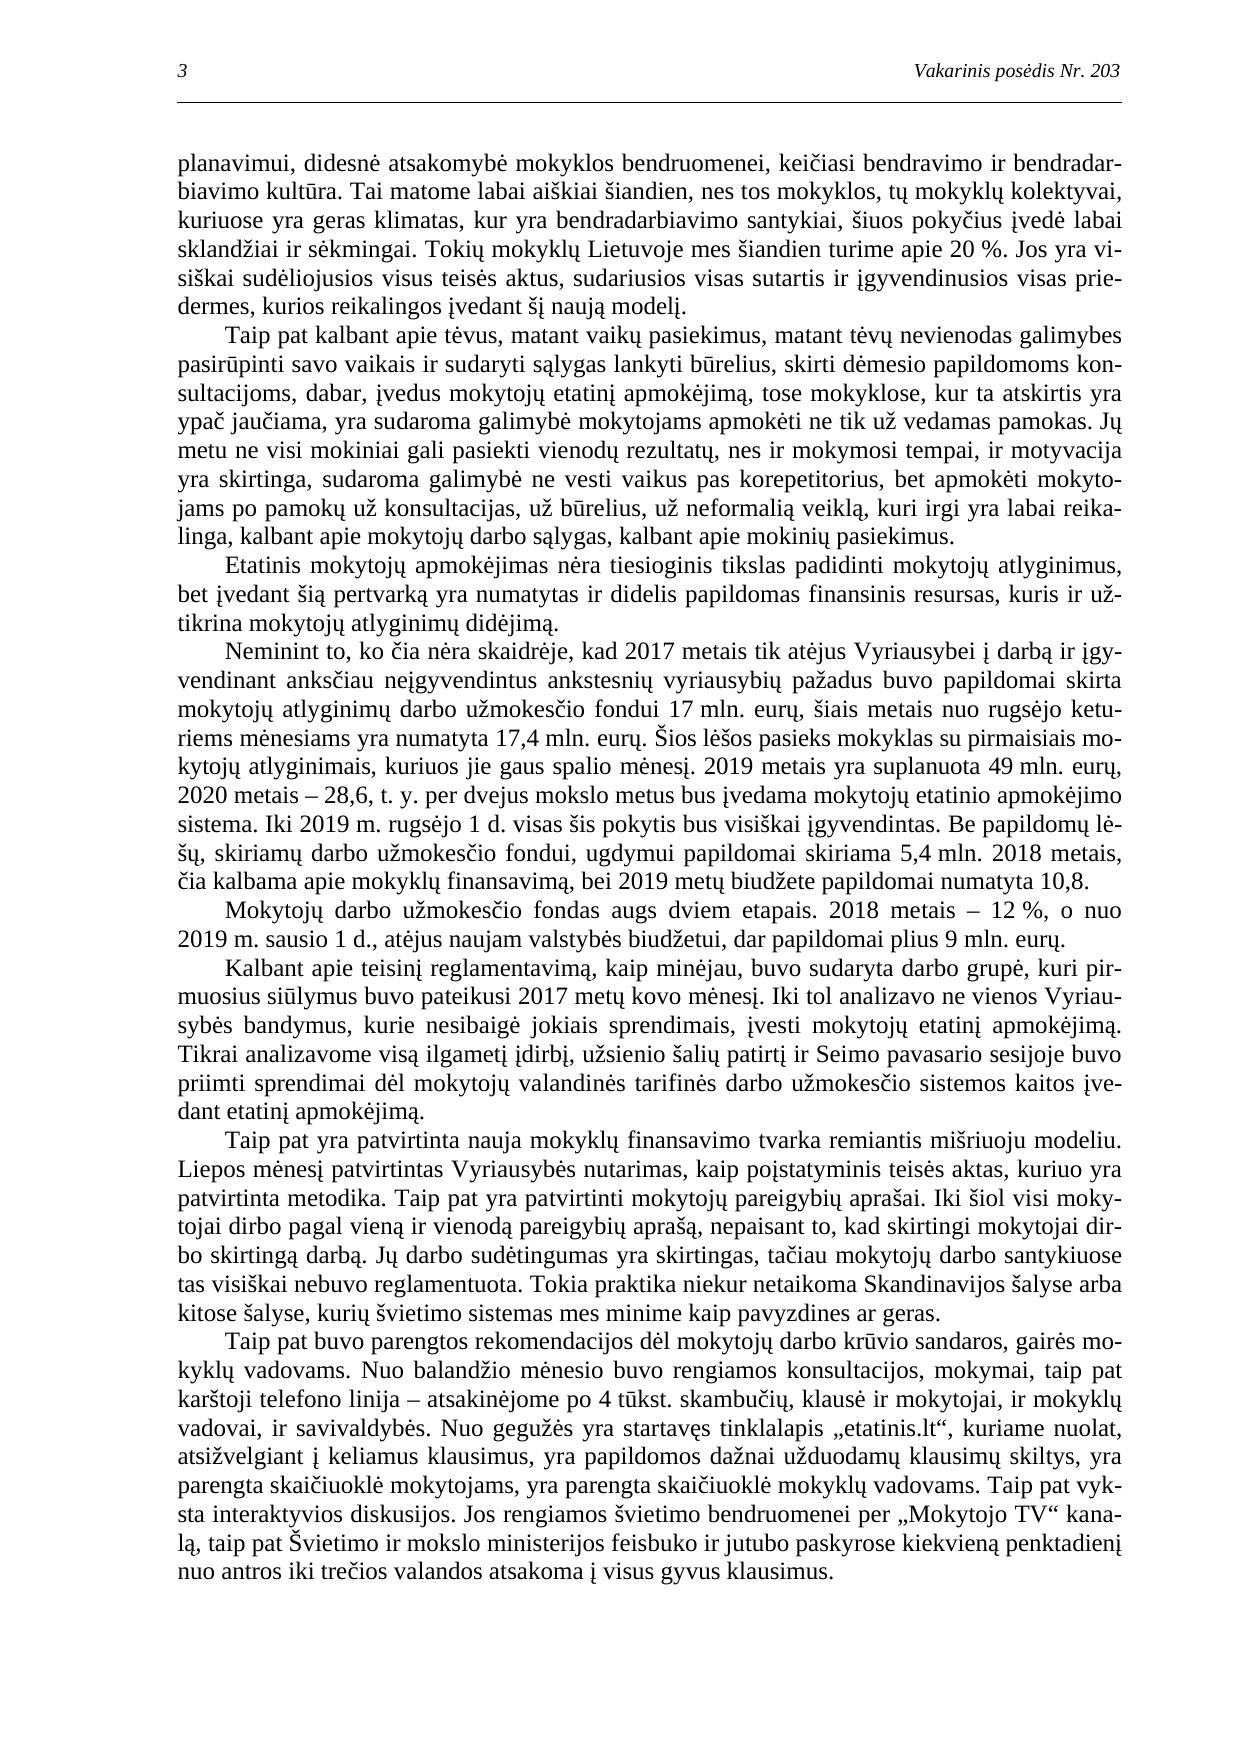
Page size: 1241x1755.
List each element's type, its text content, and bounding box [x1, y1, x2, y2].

text Ne­mi­nint to, ko čia nė­ra skaid­rė­je, kad 2017 me­tais tik at­ėjus Vy­riau­sy­bei į dar­bą ir įgy­ven­di­nant anks­čiau ne­įgy­ven­din­tus anks­tes­nių vy­riau­sy­bių pa­ža­dus bu­vo pa­pil­do­mai skir­ta mo­ky­to­jų at­ly­gi­ni­mų dar­bo už­mo­kes­čio fon­dui 17 mln. eu­rų, šiais me­tais nuo rug­sė­jo ke­tu­riems mė­ne­siams yra nu­ma­ty­ta 17,4 mln. eu­rų. Šios lė­šos pa­sieks mo­kyk­las su pir­mai­siais mo­ky­to­jų at­ly­gi­ni­mais, ku­riuos jie gaus spa­lio mė­ne­sį. 2019 me­tais yra su­pla­nuo­ta 49 mln. eu­rų, 2020 me­tais – 28,6, t. y. per dve­jus moks­lo me­tus bus įve­da­ma mo­ky­to­jų eta­ti­nio ap­mo­kė­ji­mo sis­te­ma. Iki 2019 m. rug­sė­jo 1 d. vi­sas šis po­ky­tis bus vi­siš­kai įgy­ven­din­tas. Be pa­pil­do­mų lė­šų, ski­ria­mų dar­bo už­mo­kes­čio fon­dui, ug­dy­mui pa­pil­do­mai ski­ria­ma 5,4 mln. 2018 me­tais, čia kal­ba­ma apie mo­kyk­lų fi­nan­sa­vi­mą, bei 2019 me­tų biu­dže­te pa­pil­do­mai nu­ma­ty­ta 10,8. [177, 636, 1122, 895]
text Mo­ky­to­jų dar­bo už­mo­kes­čio fon­das augs dviem eta­pais. 2018 me­tais – 12 %, o nuo 2019 m. sau­sio 1 d., at­ėjus nau­jam vals­ty­bės biu­dže­tui, dar pa­pil­do­mai plius 9 mln. eu­rų. [177, 895, 1122, 953]
text Taip pat yra pa­tvir­tin­ta nau­ja mo­kyk­lų fi­nan­sa­vi­mo tvar­ka re­mian­tis miš­riuo­ju mo­de­liu. Lie­pos mė­ne­sį pa­tvir­tin­tas Vy­riau­sy­bės nu­ta­ri­mas, kaip po­įsta­ty­mi­nis tei­sės ak­tas, ku­riuo yra pa­tvir­tin­ta me­to­di­ka. Taip pat yra pa­tvir­tin­ti mo­ky­to­jų pa­rei­gy­bių ap­ra­šai. Iki šiol vi­si mo­ky­to­jai dir­bo pa­gal vie­ną ir vie­no­dą pa­rei­gy­bių ap­ra­šą, ne­pai­sant to, kad skir­tin­gi mo­ky­to­jai dir­bo skir­tin­gą dar­bą. Jų dar­bo su­dė­tin­gu­mas yra skir­tin­gas, ta­čiau mo­ky­to­jų dar­bo san­ty­kiuo­se tas vi­siš­kai ne­bu­vo reg­la­men­tuo­ta. To­kia prak­ti­ka nie­kur ne­tai­ko­ma Skan­di­na­vi­jos ša­ly­se ar­ba ki­to­se ša­ly­se, ku­rių švie­ti­mo sis­te­mas mes mi­ni­me kaip pa­vyz­di­nes ar ge­ras. [177, 1125, 1122, 1326]
text Taip pat bu­vo pa­reng­tos re­ko­men­da­ci­jos dėl mo­ky­to­jų dar­bo krū­vio san­da­ros, gai­rės mo­kyk­lų va­do­vams. Nuo ba­lan­džio mė­ne­sio bu­vo ren­gia­mos kon­sul­ta­ci­jos, mo­ky­mai, taip pat karš­to­ji te­le­fo­no li­ni­ja – at­sa­ki­nė­jo­me po 4 tūkst. skam­bu­čių, klau­sė ir mo­ky­to­jai, ir mo­kyk­lų va­do­vai, ir sa­vi­val­dy­bės. Nuo ge­gu­žės yra star­ta­vęs tin­kla­la­pis „eta­ti­nis.lt“, ku­ria­me nuo­lat, at­si­žvel­giant į ke­lia­mus klau­si­mus, yra pa­pil­do­mos daž­nai už­duo­da­mų klau­si­mų skil­tys, yra pa­reng­ta skai­čiuok­lė mo­ky­to­jams, yra pa­reng­ta skai­čiuok­lė mo­kyk­lų va­do­vams. Taip pat vyk­s­ta in­te­rak­ty­vios dis­ku­si­jos. Jos ren­gia­mos švie­ti­mo ben­druo­me­nei per „Mo­ky­to­jo TV“ ka­na­lą, taip pat Švie­ti­mo ir moks­lo mi­nis­te­ri­jos feis­bu­ko ir ju­tu­bo pa­sky­ro­se kiek­vie­ną penk­ta­die­nį nuo ant­ros iki tre­čios va­lan­dos at­sa­ko­ma į vi­sus gy­vus klau­si­mus. [177, 1326, 1122, 1585]
text Taip pat kal­bant apie tė­vus, ma­tant vai­kų pa­sie­ki­mus, ma­tant tė­vų ne­vie­no­das ga­li­my­bes pa­si­rū­pin­ti sa­vo vai­kais ir su­da­ry­ti są­ly­gas lan­ky­ti bū­re­lius, skir­ti dė­me­sio pa­pil­do­moms kon­sul­ta­ci­joms, da­bar, įve­dus mo­ky­to­jų eta­ti­nį ap­mo­kė­ji­mą, to­se mo­kyk­lo­se, kur ta at­skir­tis yra ypač jau­čia­ma, yra su­da­ro­ma ga­li­my­bė mo­ky­to­jams ap­mo­kė­ti ne tik už ve­da­mas pa­mo­kas. Jų me­tu ne vi­si mo­ki­niai ga­li pa­siek­ti vie­no­dų re­zul­ta­tų, nes ir mo­ky­mo­si tem­pai, ir mo­ty­va­ci­ja yra skir­tin­ga, su­da­ro­ma ga­li­my­bė ne ves­ti vai­kus pas ko­re­pe­ti­to­rius, bet ap­mo­kė­ti mo­ky­to­jams po pa­mo­kų už kon­sul­ta­ci­jas, už bū­re­lius, už ne­for­ma­lią veik­lą, ku­ri ir­gi yra la­bai rei­ka­lin­ga, kal­bant apie mo­ky­to­jų dar­bo są­ly­gas, kal­bant apie mo­ki­nių pa­sie­ki­mus. [177, 320, 1122, 550]
text Kal­bant apie tei­si­nį reg­la­men­ta­vi­mą, kaip mi­nė­jau, bu­vo su­da­ry­ta dar­bo gru­pė, ku­ri pir­muo­sius siū­ly­mus bu­vo pa­tei­ku­si 2017 me­tų ko­vo mė­ne­sį. Iki tol ana­li­za­vo ne vie­nos Vy­riau­sy­bės ban­dy­mus, ku­rie ne­si­bai­gė jo­kiais spren­di­mais, įves­ti mo­ky­to­jų eta­ti­nį ap­mo­kė­ji­mą. Tik­rai ana­li­za­vo­me vi­są il­ga­me­tį įdir­bį, už­sie­nio ša­lių pa­tir­tį ir Sei­mo pa­va­sa­rio se­si­jo­je bu­vo pri­im­ti spren­di­mai dėl mo­ky­to­jų va­lan­di­nės ta­ri­fi­nės dar­bo už­mo­kes­čio sis­te­mos kai­tos įve­dant eta­ti­nį ap­mo­kė­ji­mą. [177, 953, 1122, 1125]
text pla­na­vi­mui, di­des­nė at­sa­ko­my­bė mo­kyk­los ben­druo­me­nei, kei­čia­si ben­dra­vi­mo ir ben­dra­dar­bia­vi­mo kul­tū­ra. Tai ma­to­me la­bai aiš­kiai šian­dien, nes tos mo­kyk­los, tų mo­kyk­lų ko­lek­ty­vai, ku­riuo­se yra ge­ras kli­ma­tas, kur yra ben­dra­dar­bia­vi­mo san­ty­kiai, šiuos po­ky­čius įve­dė la­bai sklan­džiai ir sėk­min­gai. To­kių mo­kyk­lų Lie­tu­vo­je mes šian­dien tu­ri­me apie 20 %. Jos yra vi­siš­kai su­dė­lio­ju­sios vi­sus tei­sės ak­tus, su­da­riu­sios vi­sas su­tar­tis ir įgy­ven­di­nu­sios vi­sas prie­der­mes, ku­rios rei­ka­lin­gos įve­dant šį nau­ją mo­de­lį. [177, 148, 1122, 320]
text Eta­ti­nis mo­ky­to­jų ap­mo­kė­ji­mas nė­ra tie­sio­gi­nis tiks­las pa­di­din­ti mo­ky­to­jų at­ly­gi­ni­mus, bet įve­dant šią per­tvar­ką yra nu­ma­ty­tas ir di­de­lis pa­pil­do­mas fi­nan­si­nis re­sur­sas, ku­ris ir už­tik­ri­na mo­ky­to­jų at­ly­gi­ni­mų di­dė­ji­mą. [177, 550, 1122, 636]
